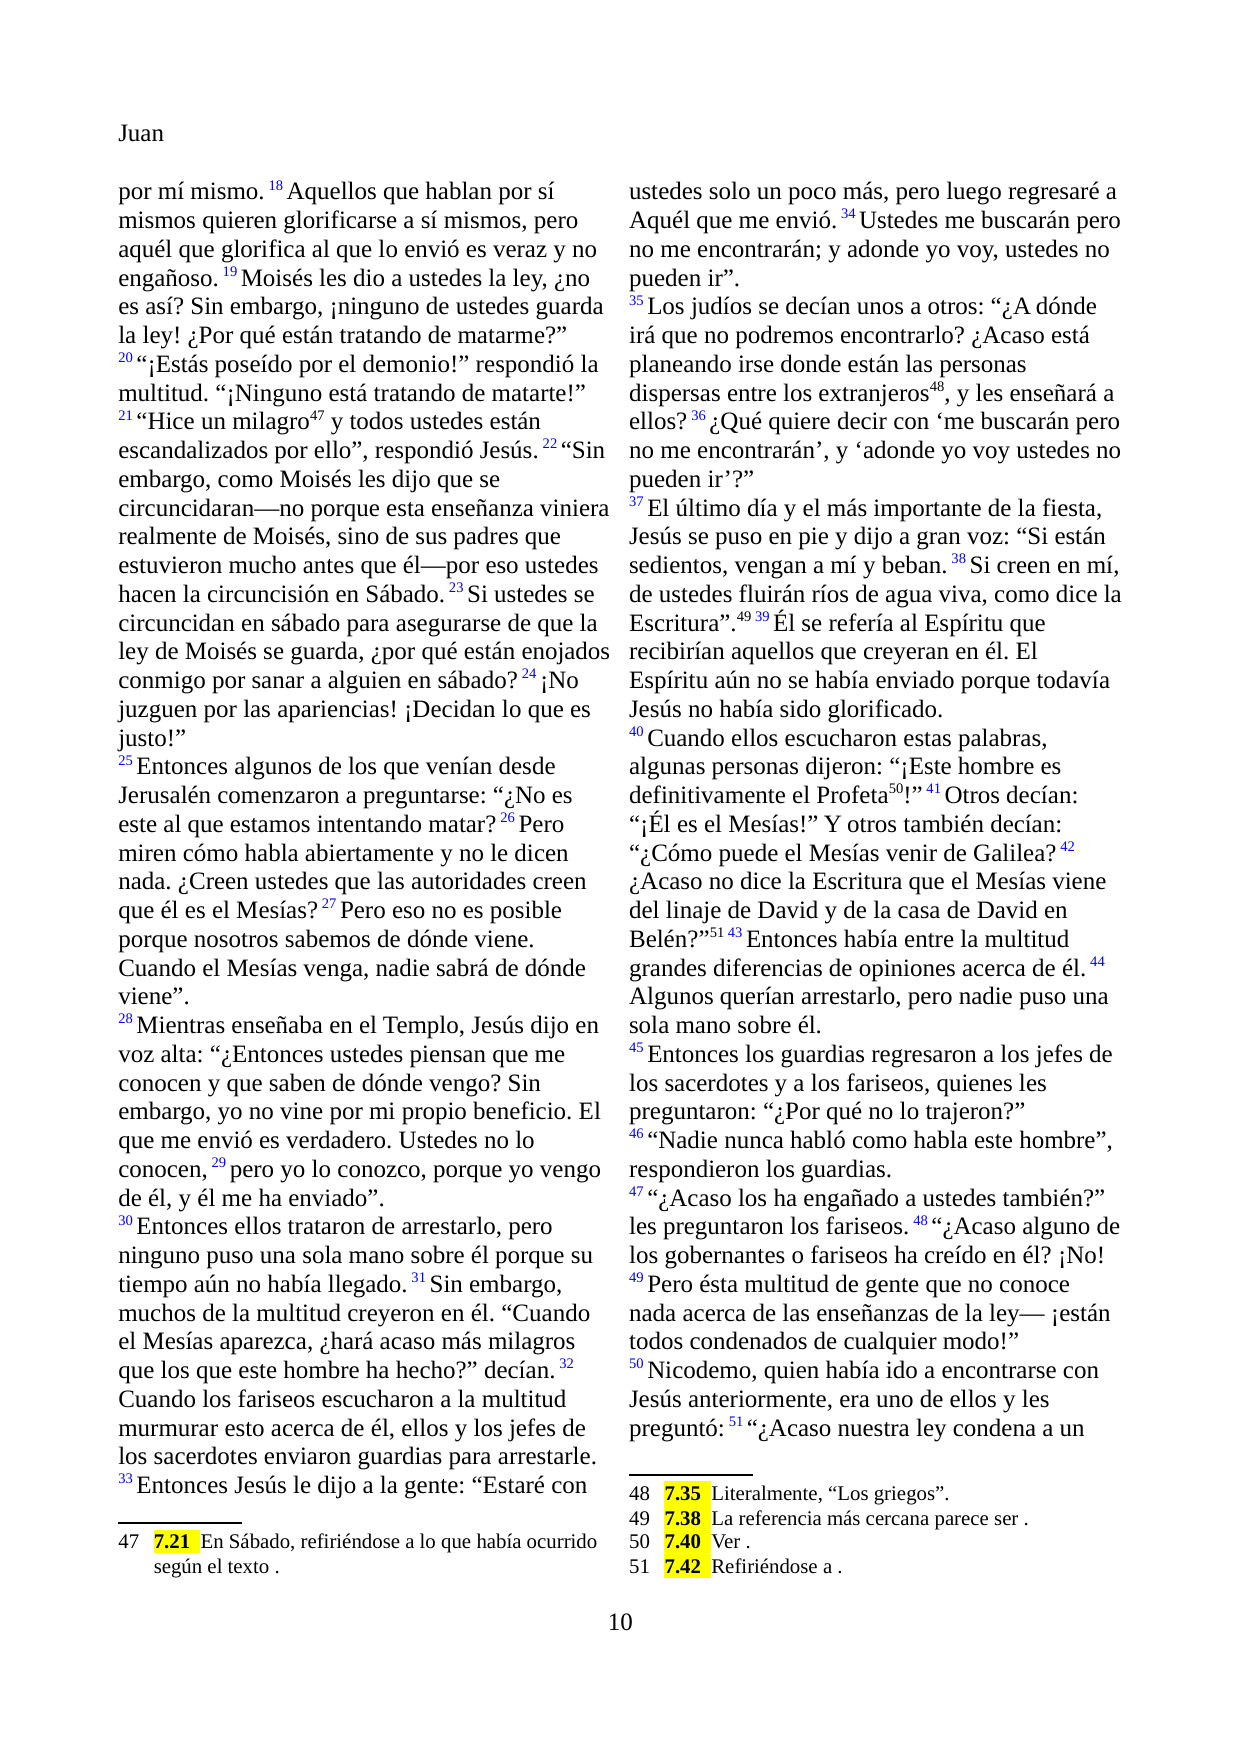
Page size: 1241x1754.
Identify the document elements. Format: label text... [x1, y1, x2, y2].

text por mí mismo. 18 Aquellos que hablan por sí mismos quieren glorificarse a sí mismos, pero aquél que glorifica al que lo envió es veraz y no engañoso. 19 Moisés les dio a ustedes la ley, ¿no es así? Sin embargo, ¡ninguno de ustedes guarda la ley! ¿Por qué están tratando de matarme?” [118, 176, 611, 349]
text 7.35 Literalmente, “Los griegos”. [711, 1481, 1122, 1505]
text 46 “Nadie nunca habló como habla este hombre”, respondieron los guardias. [629, 1125, 1122, 1183]
text 37 El último día y el más importante de la fiesta, Jesús se puso en pie y dijo a gran voz: “Si están sedientos, vengan a mí y beban. 38 Si creen en mí, de ustedes fluirán ríos de agua viva, como dice la Escritura”. 39 Él se refería al Espíritu que recibirían aquellos que creyeran en él. El Espíritu aún no se había enviado porque todavía Jesús no había sido glorificado. [629, 493, 1122, 723]
text 47 “¿Acaso los ha engañado a ustedes también?” les preguntaron los fariseos. 48 “¿Acaso alguno de los gobernantes o fariseos ha creído en él? ¡No! 49 Pero ésta multitud de gente que no conoce nada acerca de las enseñanzas de la ley— ¡están todos condenados de cualquier modo!” [629, 1183, 1122, 1355]
text 28 Mientras enseñaba en el Templo, Jesús dijo en voz alta: “¿Entonces ustedes piensan que me conocen y que saben de dónde vengo? Sin embargo, yo no vine por mi propio beneficio. El que me envió es verdadero. Ustedes no lo conocen, 29 pero yo lo conozco, porque yo vengo de él, y él me ha enviado”. [118, 1010, 611, 1211]
text 21 “Hice un milagro y todos ustedes están escandalizados por ello”, respondió Jesús. 22 “Sin embargo, como Moisés les dijo que se circuncidaran—no porque esta enseñanza viniera realmente de Moisés, sino de sus padres que estuvieron mucho antes que él—por eso ustedes hacen la circuncisión en Sábado. 23 Si ustedes se circuncidan en sábado para asegurarse de que la ley de Moisés se guarda, ¿por qué están enojados conmigo por sanar a alguien en sábado? 24 ¡No juzguen por las apariencias! ¡Decidan lo que es justo!” [118, 406, 611, 751]
text 7.42 Refiriéndose a . [629, 1553, 1122, 1578]
text 30 Entonces ellos trataron de arrestarlo, pero ninguno puso una sola mano sobre él porque su tiempo aún no había llegado. 31 Sin embargo, muchos de la multitud creyeron en él. “Cuando el Mesías aparezca, ¿hará acaso más milagros que los que este hombre ha hecho?” decían. 32 Cuando los fariseos escucharon a la multitud murmurar esto acerca de él, ellos y los jefes de los sacerdotes enviaron guardias para arrestarle. [118, 1211, 611, 1470]
text 33 Entonces Jesús le dijo a la gente: “Estaré con [118, 1470, 611, 1499]
text 25 Entonces algunos de los que venían desde Jerusalén comenzaron a preguntarse: “¿No es este al que estamos intentando matar? 26 Pero miren cómo habla abiertamente y no le dicen nada. ¿Creen ustedes que las autoridades creen que él es el Mesías? 27 Pero eso no es posible porque nosotros sabemos de dónde viene. Cuando el Mesías venga, nadie sabrá de dónde viene”. [118, 751, 611, 1010]
text 35 Los judíos se decían unos a otros: “¿A dónde irá que no podremos encontrarlo? ¿Acaso está planeando irse donde están las personas dispersas entre los extranjeros, y les enseñará a ellos? 36 ¿Qué quiere decir con ‘me buscarán pero no me encontrarán’, y ‘adonde yo voy ustedes no pueden ir’?” [629, 291, 1122, 493]
text 20 “¡Estás poseído por el demonio!” respondió la multitud. “¡Ninguno está tratando de matarte!” [118, 349, 611, 406]
text 7.21 En Sábado, refiriéndose a lo que había ocurrido según el texto . [118, 1529, 611, 1578]
text 7.40 Ver . [629, 1529, 1122, 1553]
text 7.35 Literalmente, “Los griegos”. [629, 1481, 664, 1505]
text 45 Entonces los guardias regresaron a los jefes de los sacerdotes y a los fariseos, quienes les preguntaron: “¿Por qué no lo trajeron?” [629, 1039, 1122, 1125]
text 7.38 La referencia más cercana parece ser . [711, 1505, 1122, 1529]
text ustedes solo un poco más, pero luego regresaré a Aquél que me envió. 34 Ustedes me buscarán pero no me encontrarán; y adonde yo voy, ustedes no pueden ir”. [629, 176, 1122, 291]
text 40 Cuando ellos escucharon estas palabras, algunas personas dijeron: “¡Este hombre es definitivamente el Profeta!” 41 Otros decían: “¡Él es el Mesías!” Y otros también decían: “¿Cómo puede el Mesías venir de Galilea? 42 ¿Acaso no dice la Escritura que el Mesías viene del linaje de David y de la casa de David en Belén?” 43 Entonces había entre la multitud grandes diferencias de opiniones acerca de él. 44 Algunos querían arrestarlo, pero nadie puso una sola mano sobre él. [629, 723, 1122, 1039]
text 50 Nicodemo, quien había ido a encontrarse con Jesús anteriormente, era uno de ellos y les preguntó: 51 “¿Acaso nuestra ley condena a un [629, 1355, 1122, 1441]
